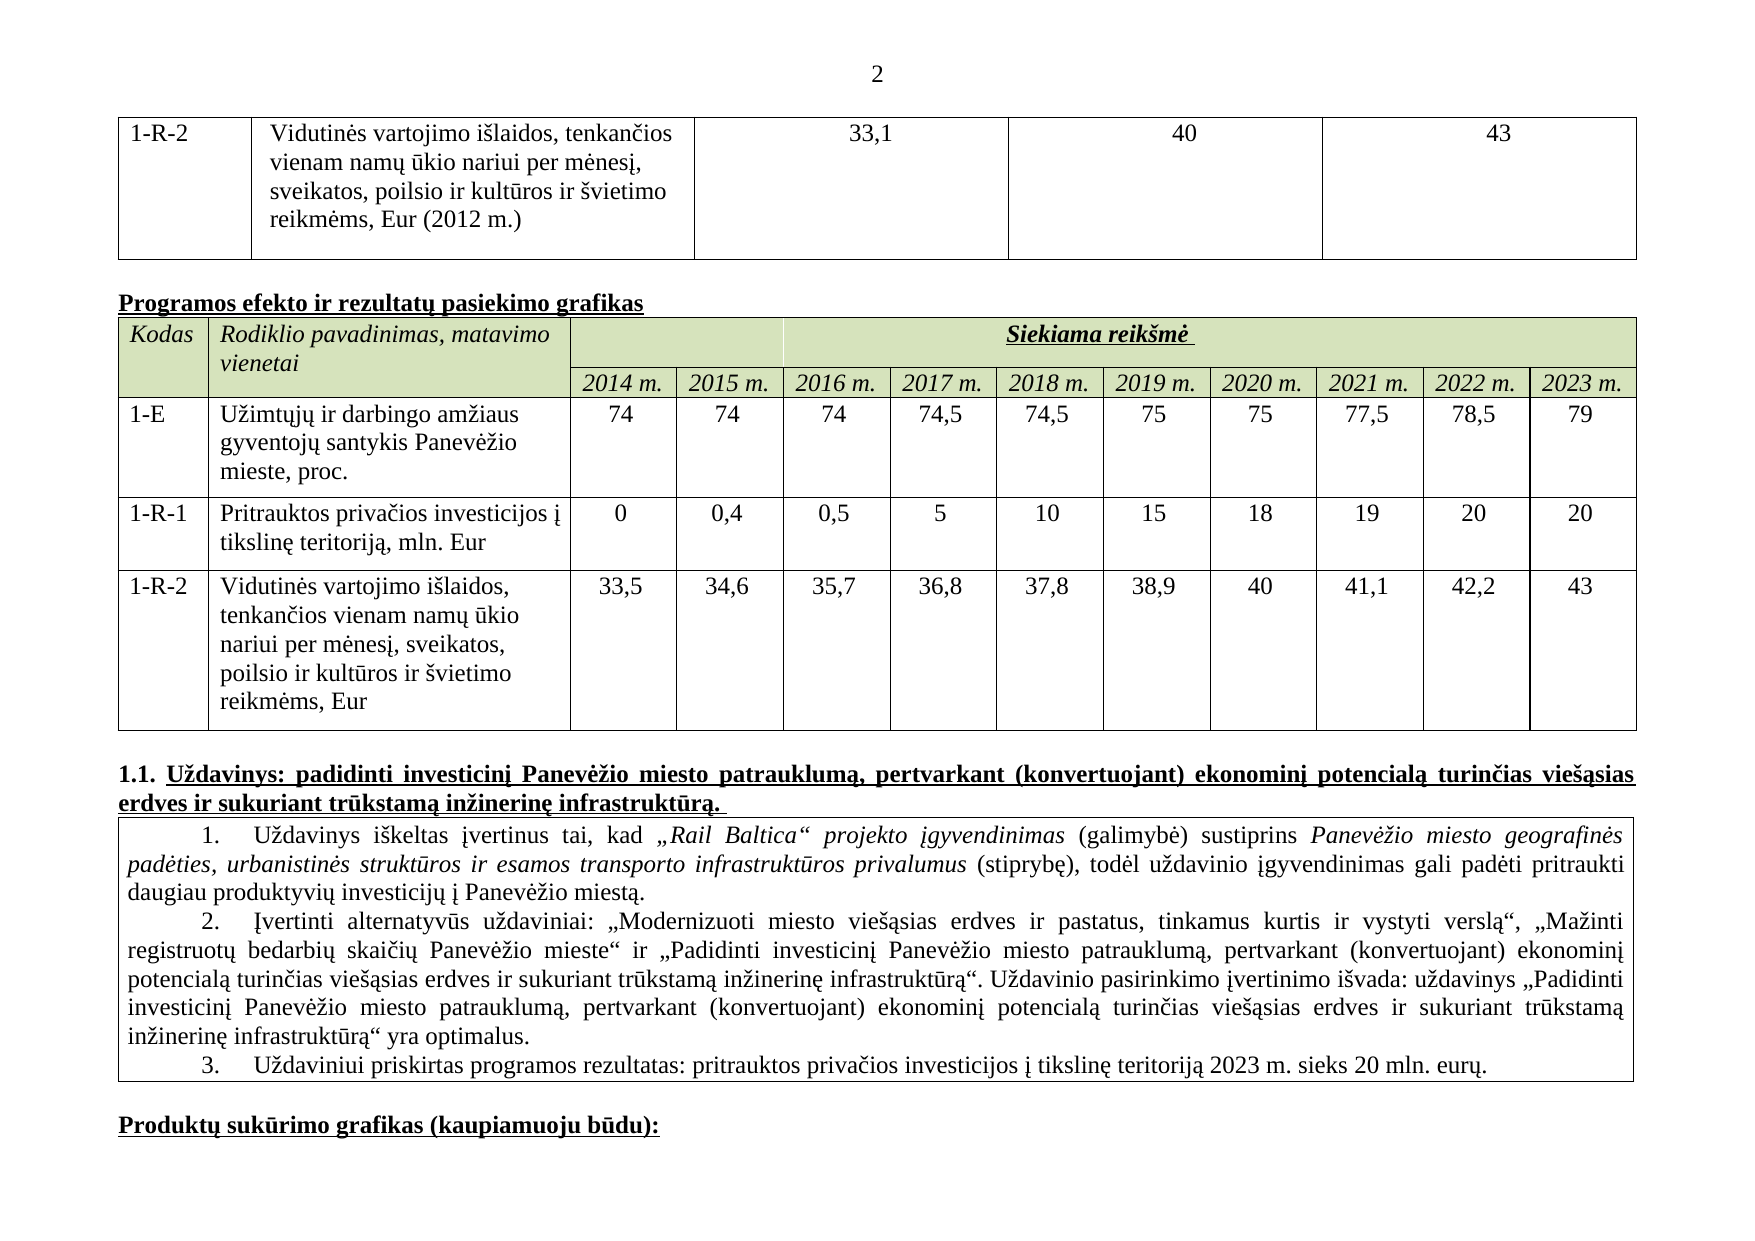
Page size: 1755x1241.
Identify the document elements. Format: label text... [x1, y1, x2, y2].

text 2. Įvertinti alternatyvūs uždaviniai: „Modernizuoti miesto viešąsias erdves ir pastatus, tinkamus kurtis ir vystyti verslą“, „Mažinti registruotų bedarbių skaičių Panevėžio mieste“ ir „Padidinti investicinį Panevėžio miesto patrauklumą, pertvarkant (konvertuojant) ekonominį potencialą turinčias viešąsias erdves ir sukuriant trūkstamą inžinerinę infrastruktūrą“. Uždavinio pasirinkimo įvertinimo išvada: uždavinys „Padidinti investicinį Panevėžio miesto patrauklumą, pertvarkant (konvertuojant) ekonominį potencialą turinčias viešąsias erdves ir sukuriant trūkstamą inžinerinę infrastruktūrą“ yra optimalus. [119, 903, 1633, 1047]
table_cell 0,5 [784, 498, 890, 570]
table_cell 41,1 [1317, 571, 1423, 729]
table_header [677, 318, 783, 367]
table_cell 2018 m. [997, 368, 1103, 397]
table_cell Pritrauktos privačios investicijos į tikslinę teritoriją, mln. Eur [209, 498, 570, 570]
text Programos efekto ir rezultatų pasiekimo grafikas [118, 288, 1636, 317]
table_cell 2021 m. [1317, 368, 1423, 397]
table_cell 79 [1531, 398, 1636, 497]
table_header [1530, 318, 1636, 367]
table_cell 34,6 [677, 571, 783, 729]
table_cell 33,5 [571, 571, 676, 729]
table_cell 1-R-2 [119, 571, 208, 729]
table_cell 1-E [119, 398, 208, 497]
table_cell 40 [1211, 571, 1316, 729]
table_header [1423, 318, 1530, 367]
table_cell 37,8 [997, 571, 1103, 729]
table_cell 36,8 [891, 571, 996, 729]
table_cell 75 [1211, 398, 1316, 497]
table_header [571, 318, 677, 367]
table_cell 1-R-2 [119, 118, 251, 259]
table_cell 2014 m. [571, 368, 676, 397]
table_cell 74 [677, 398, 783, 497]
table_cell Užimtųjų ir darbingo amžiaus gyventojų santykis Panevėžio mieste, proc. [209, 398, 570, 497]
table_header [1317, 318, 1423, 367]
table_cell 2016 m. [784, 368, 890, 397]
table_cell 77,5 [1317, 398, 1423, 497]
table_cell 78,5 [1424, 398, 1529, 497]
table_cell Vidutinės vartojimo išlaidos, tenkančios vienam namų ūkio nariui per mėnesį, sveikatos, poilsio ir kultūros ir švietimo reikmėms, Eur (2012 m.) [252, 118, 694, 259]
table_cell 0,4 [677, 498, 783, 570]
table_cell 74 [571, 398, 676, 497]
table_cell 2023 m. [1531, 368, 1636, 397]
table_cell 38,9 [1104, 571, 1210, 729]
table_cell 19 [1317, 498, 1423, 570]
table_cell 74,5 [891, 398, 996, 497]
table_header [1210, 318, 1317, 367]
table_cell 18 [1211, 498, 1316, 570]
text 1. Uždavinys iškeltas įvertinus tai, kad „Rail Baltica“ projekto įgyvendinimas (galimybė) sustiprins Panevėžio miesto geografinės padėties, urbanistinės struktūros ir esamos transporto infrastruktūros privalumus (stiprybę), todėl uždavinio įgyvendinimas gali padėti pritraukti daugiau produktyvių investicijų į Panevėžio miestą. [119, 818, 1633, 903]
table_cell 33,1 [695, 118, 1008, 259]
table_header [784, 318, 890, 367]
table_cell 20 [1531, 498, 1636, 570]
table_cell 74 [784, 398, 890, 497]
table_cell 75 [1104, 398, 1210, 497]
table_cell 2015 m. [677, 368, 783, 397]
table_cell 40 [1009, 118, 1322, 259]
table_cell 0 [571, 498, 676, 570]
table_cell 2022 m. [1424, 368, 1529, 397]
table_header Rodiklio pavadinimas, matavimo vienetai [209, 318, 570, 397]
table_cell 2020 m. [1211, 368, 1316, 397]
table_cell 2019 m. [1104, 368, 1210, 397]
table_header Siekiama reikšmė [997, 318, 1210, 367]
table_cell 1-R-1 [119, 498, 208, 570]
table_cell Vidutinės vartojimo išlaidos, tenkančios vienam namų ūkio nariui per mėnesį, sveikatos, poilsio ir kultūros ir švietimo reikmėms, Eur [209, 571, 570, 729]
table_cell 15 [1104, 498, 1210, 570]
table_cell 20 [1424, 498, 1529, 570]
table_cell 43 [1531, 571, 1636, 729]
table_cell 43 [1323, 118, 1636, 259]
table_cell 42,2 [1424, 571, 1529, 729]
table_cell 35,7 [784, 571, 890, 729]
table_cell 10 [997, 498, 1103, 570]
table_header [890, 318, 997, 367]
text 3. Uždaviniui priskirtas programos rezultatas: pritrauktos privačios investicijos į tikslinę teritoriją 2023 m. sieks 20 mln. eurų. [119, 1047, 1633, 1081]
table_cell 2017 m. [891, 368, 996, 397]
table_cell 74,5 [997, 398, 1103, 497]
text Produktų sukūrimo grafikas (kaupiamuoju būdu): [118, 1111, 1636, 1139]
table_header Kodas [119, 318, 208, 397]
subtitle 1.1. Uždavinys: padidinti investicinį Panevėžio miesto patrauklumą, pertvarkant (konvertuojant) ekonominį potencialą turinčias viešąsias erdves ir sukuriant trūkstamą inžinerinę infrastruktūrą. [118, 759, 1636, 817]
table_cell 5 [891, 498, 996, 570]
